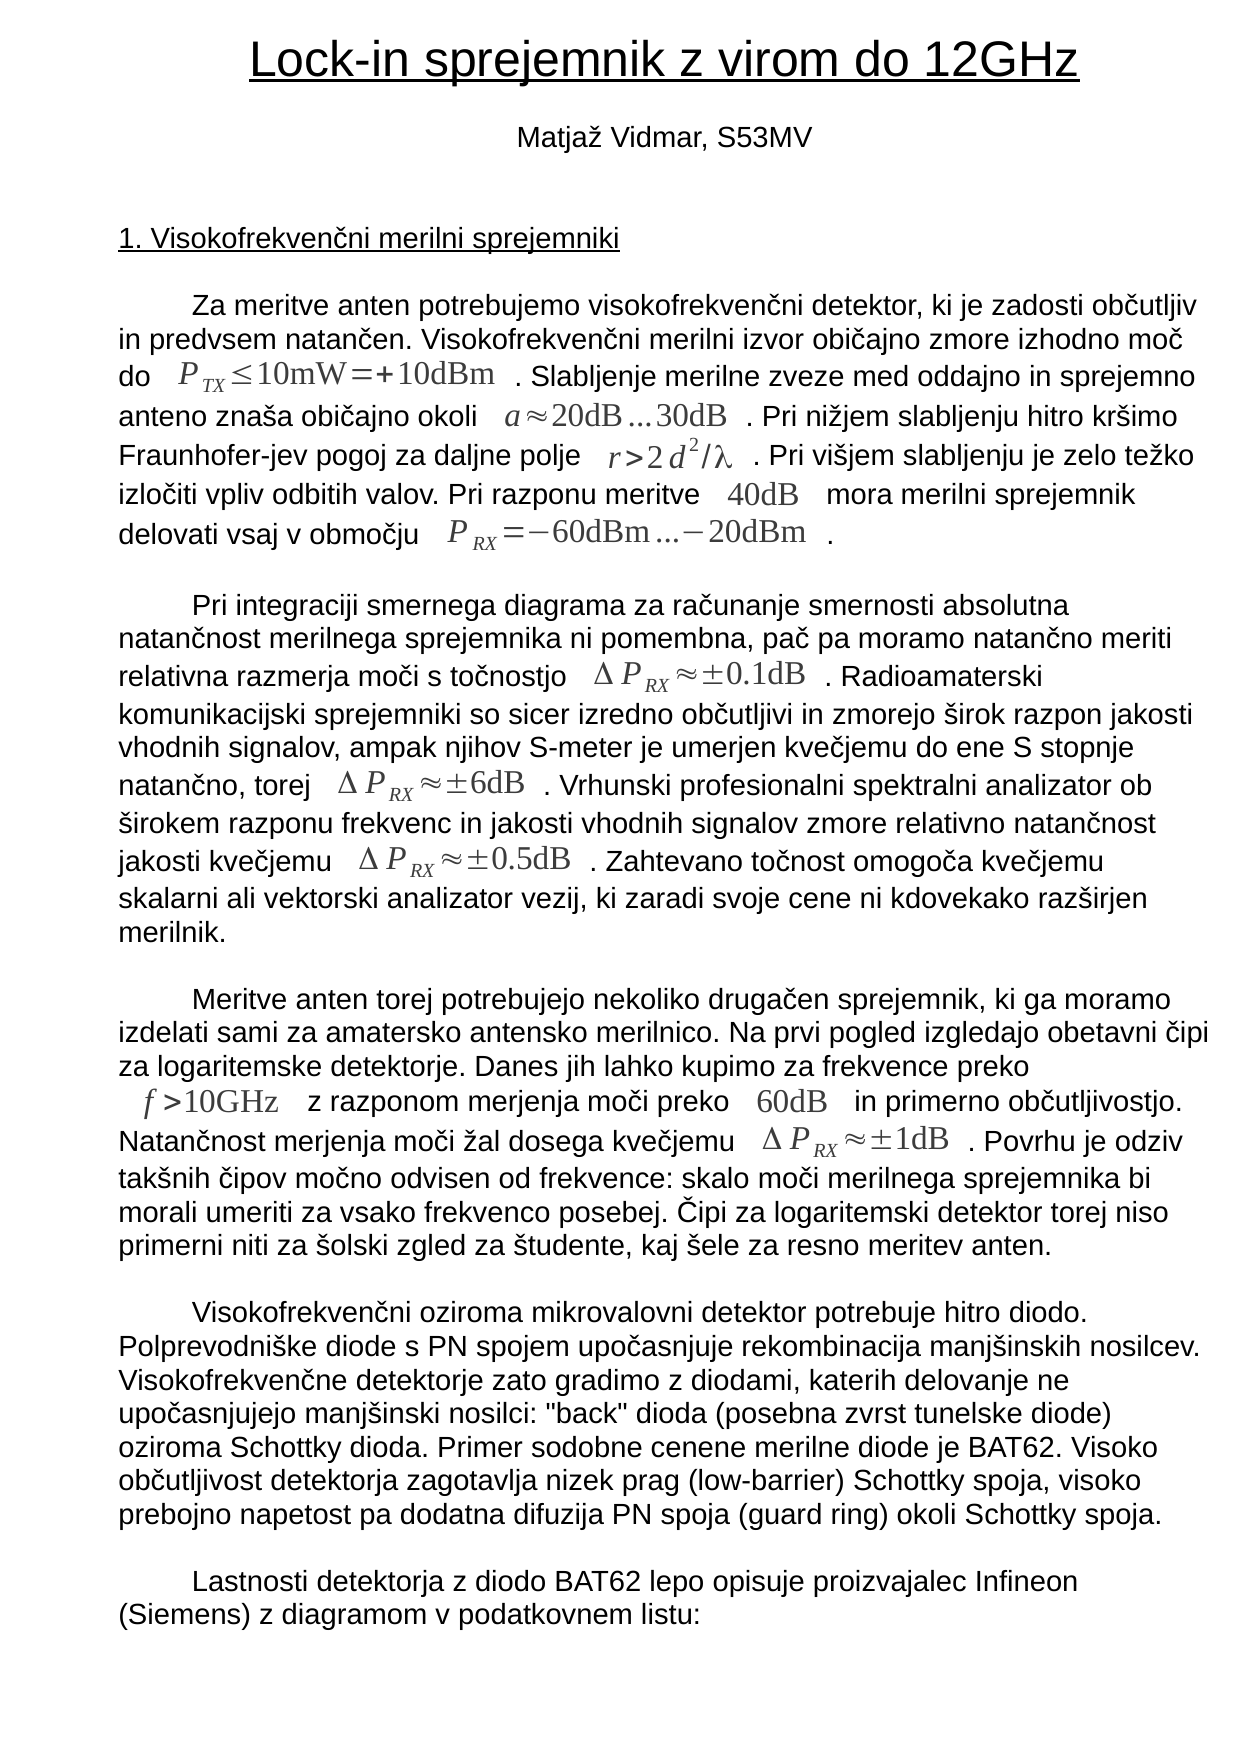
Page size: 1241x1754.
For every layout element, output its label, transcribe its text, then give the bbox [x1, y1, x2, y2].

text Pri integraciji smernega diagrama za računanje smernosti absolutna natančnost merilnega sprejemnika ni pomembna, pač pa moramo natančno meriti relativna razmerja moči s točnostjo . Radioamaterski komunikacijski sprejemniki so sicer izredno občutljivi in zmorejo širok razpon jakosti vhodnih signalov, ampak njihov S-meter je umerjen kvečjemu do ene S stopnje natančno, torej . Vrhunski profesionalni spektralni analizator ob širokem razponu frekvenc in jakosti vhodnih signalov zmore relativno natančnost jakosti kvečjemu . Zahtevano točnost omogoča kvečjemu skalarni ali vektorski analizator vezij, ki zaradi svoje cene ni kdovekako razširjen merilnik. [118, 588, 1211, 948]
text 1. Visokofrekvenčni merilni sprejemniki [118, 221, 1211, 255]
text Visokofrekvenčni oziroma mikrovalovni detektor potrebuje hitro diodo. Polprevodniške diode s PN spojem upočasnjuje rekombinacija manjšinskih nosilcev. Visokofrekvenčne detektorje zato gradimo z diodami, katerih delovanje ne upočasnjujejo manjšinski nosilci: "back" dioda (posebna zvrst tunelske diode) oziroma Schottky dioda. Primer sodobne cenene merilne diode je BAT62. Visoko občutljivost detektorja zagotavlja nizek prag (low-barrier) Schottky spoja, visoko prebojno napetost pa dodatna difuzija PN spoja (guard ring) okoli Schottky spoja. [118, 1296, 1211, 1530]
text Meritve anten torej potrebujejo nekoliko drugačen sprejemnik, ki ga moramo izdelati sami za amatersko antensko merilnico. Na prvi pogled izgledajo obetavni čipi za logaritemske detektorje. Danes jih lahko kupimo za frekvence preko [118, 982, 1211, 1083]
text Matjaž Vidmar, S53MV [118, 121, 1211, 154]
text Za meritve anten potrebujemo visokofrekvenčni detektor, ki je zadosti občutljiv in predvsem natančen. Visokofrekvenčni merilni izvor običajno zmore izhodno moč do . Slabljenje merilne zveze med oddajno in sprejemno anteno znaša običajno okoli . Pri nižjem slabljenju hitro kršimo Fraunhofer-jev pogoj za daljne polje . Pri višjem slabljenju je zelo težko izločiti vpliv odbitih valov. Pri razponu meritve mora merilni sprejemnik delovati vsaj v območju . [118, 288, 1211, 554]
text z razponom merjenja moči preko in primerno občutljivostjo. Natančnost merjenja moči žal dosega kvečjemu . Povrhu je odziv takšnih čipov močno odvisen od frekvence: skalo moči merilnega sprejemnika bi morali umeriti za vsako frekvenco posebej. Čipi za logaritemski detektor torej niso primerni niti za šolski zgled za študente, kaj šele za resno meritev anten. [118, 1083, 1211, 1262]
text Lock-in sprejemnik z virom do 12GHz [118, 29, 1211, 87]
text Lastnosti detektorja z diodo BAT62 lepo opisuje proizvajalec Infineon (Siemens) z diagramom v podatkovnem listu: [118, 1564, 1211, 1631]
